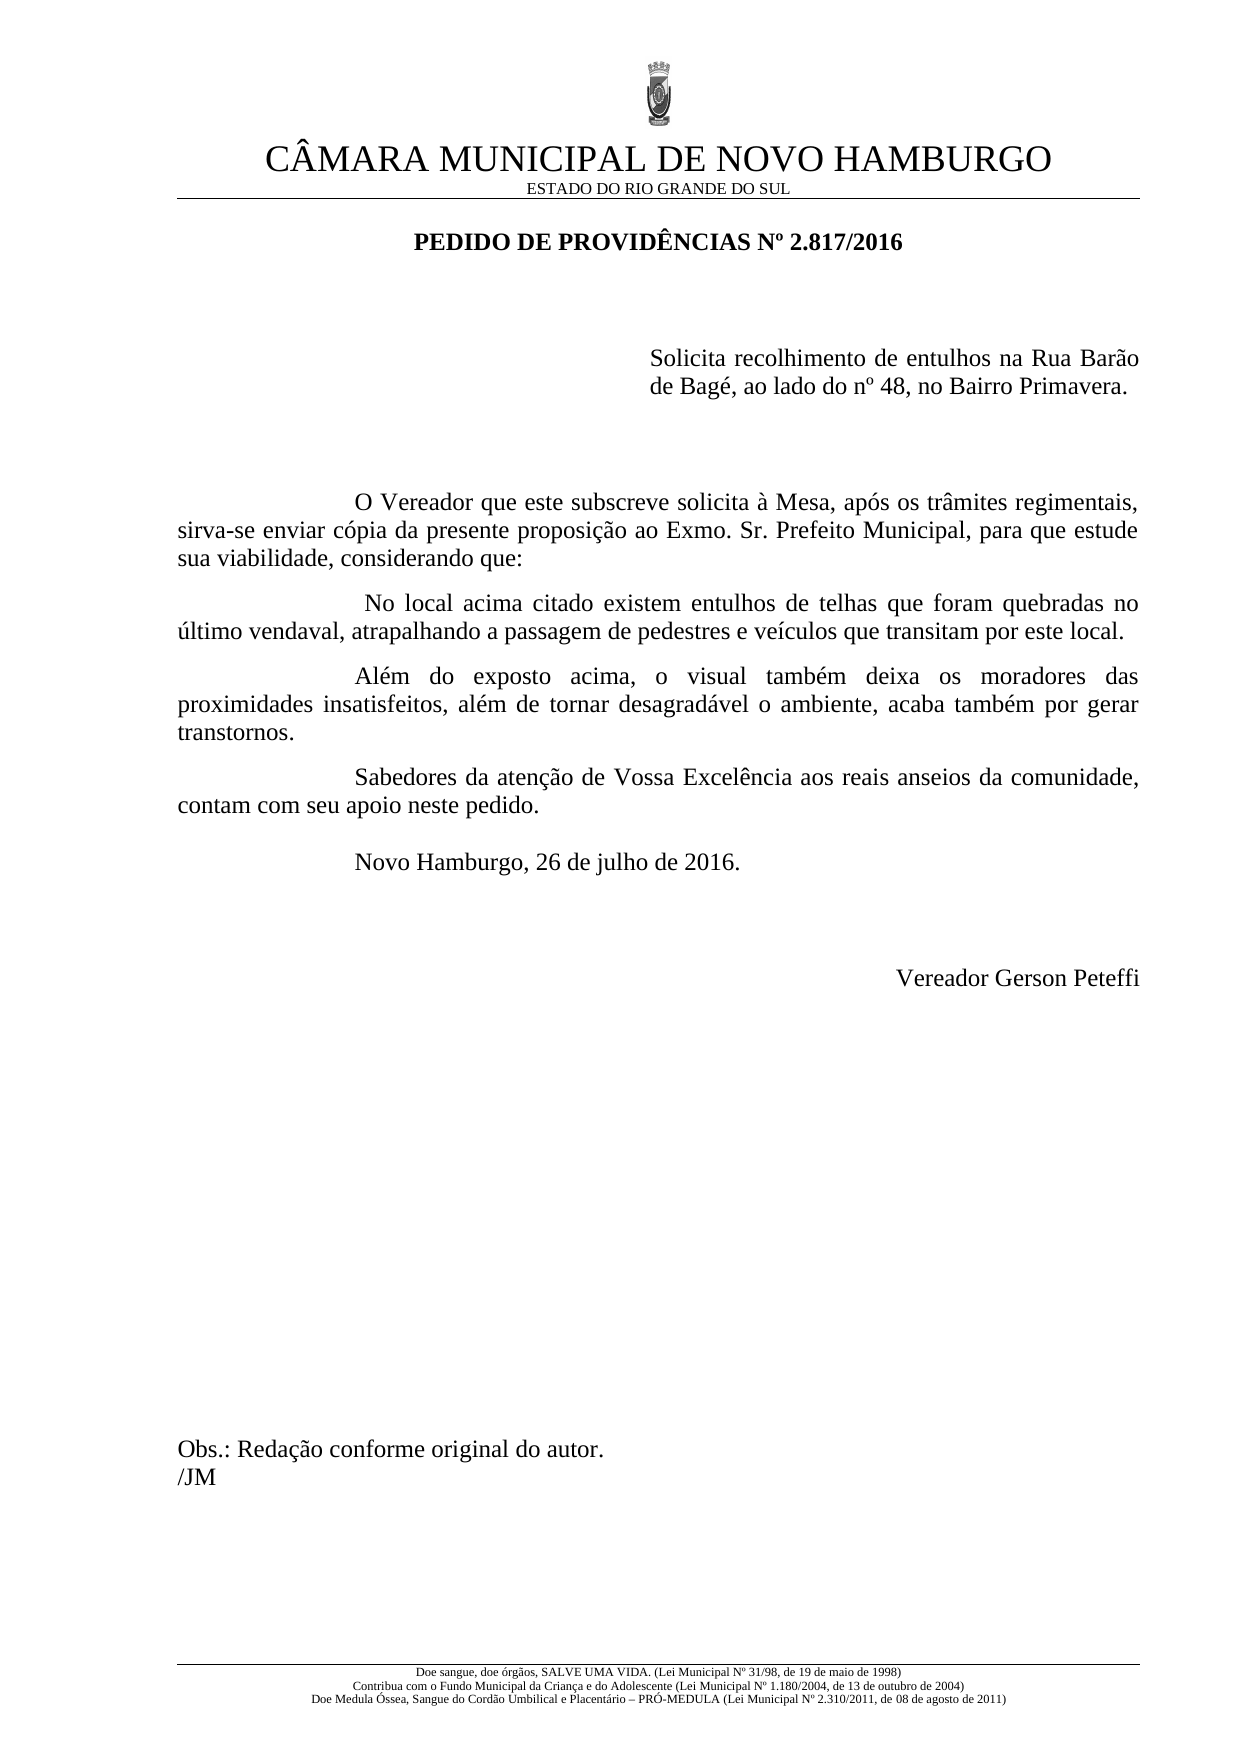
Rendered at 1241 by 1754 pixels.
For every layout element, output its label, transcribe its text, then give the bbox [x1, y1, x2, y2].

text Solicita recolhimento de entulhos na Rua Barão de Bagé, ao lado do nº 48, no Bairro Primavera. [649, 344, 1140, 400]
text Sabedores da atenção de Vossa Excelência aos reais anseios da comunidade, contam com seu apoio neste pedido. [177, 763, 1140, 819]
text No local acima citado existem entulhos de telhas que foram quebradas no último vendaval, atrapalhando a passagem de pedestres e veículos que transitam por este local. [177, 589, 1140, 645]
text Obs.: Redação conforme original do autor. [177, 1436, 1140, 1463]
text O Vereador que este subscreve solicita à Mesa, após os trâmites regimentais, sirva-se enviar cópia da presente proposição ao Exmo. Sr. Prefeito Municipal, para que estude sua viabilidade, considerando que: [177, 488, 1140, 572]
text Além do exposto acima, o visual também deixa os moradores das proximidades insatisfeitos, além de tornar desagradável o ambiente, acaba também por gerar transtornos. [177, 662, 1140, 746]
text PEDIDO DE PROVIDÊNCIAS Nº 2.817/2016 [177, 228, 1140, 256]
text Vereador Gerson Peteffi [177, 964, 1140, 992]
text /JM [177, 1463, 1140, 1491]
text Novo Hamburgo, 26 de julho de 2016. [177, 848, 1140, 876]
